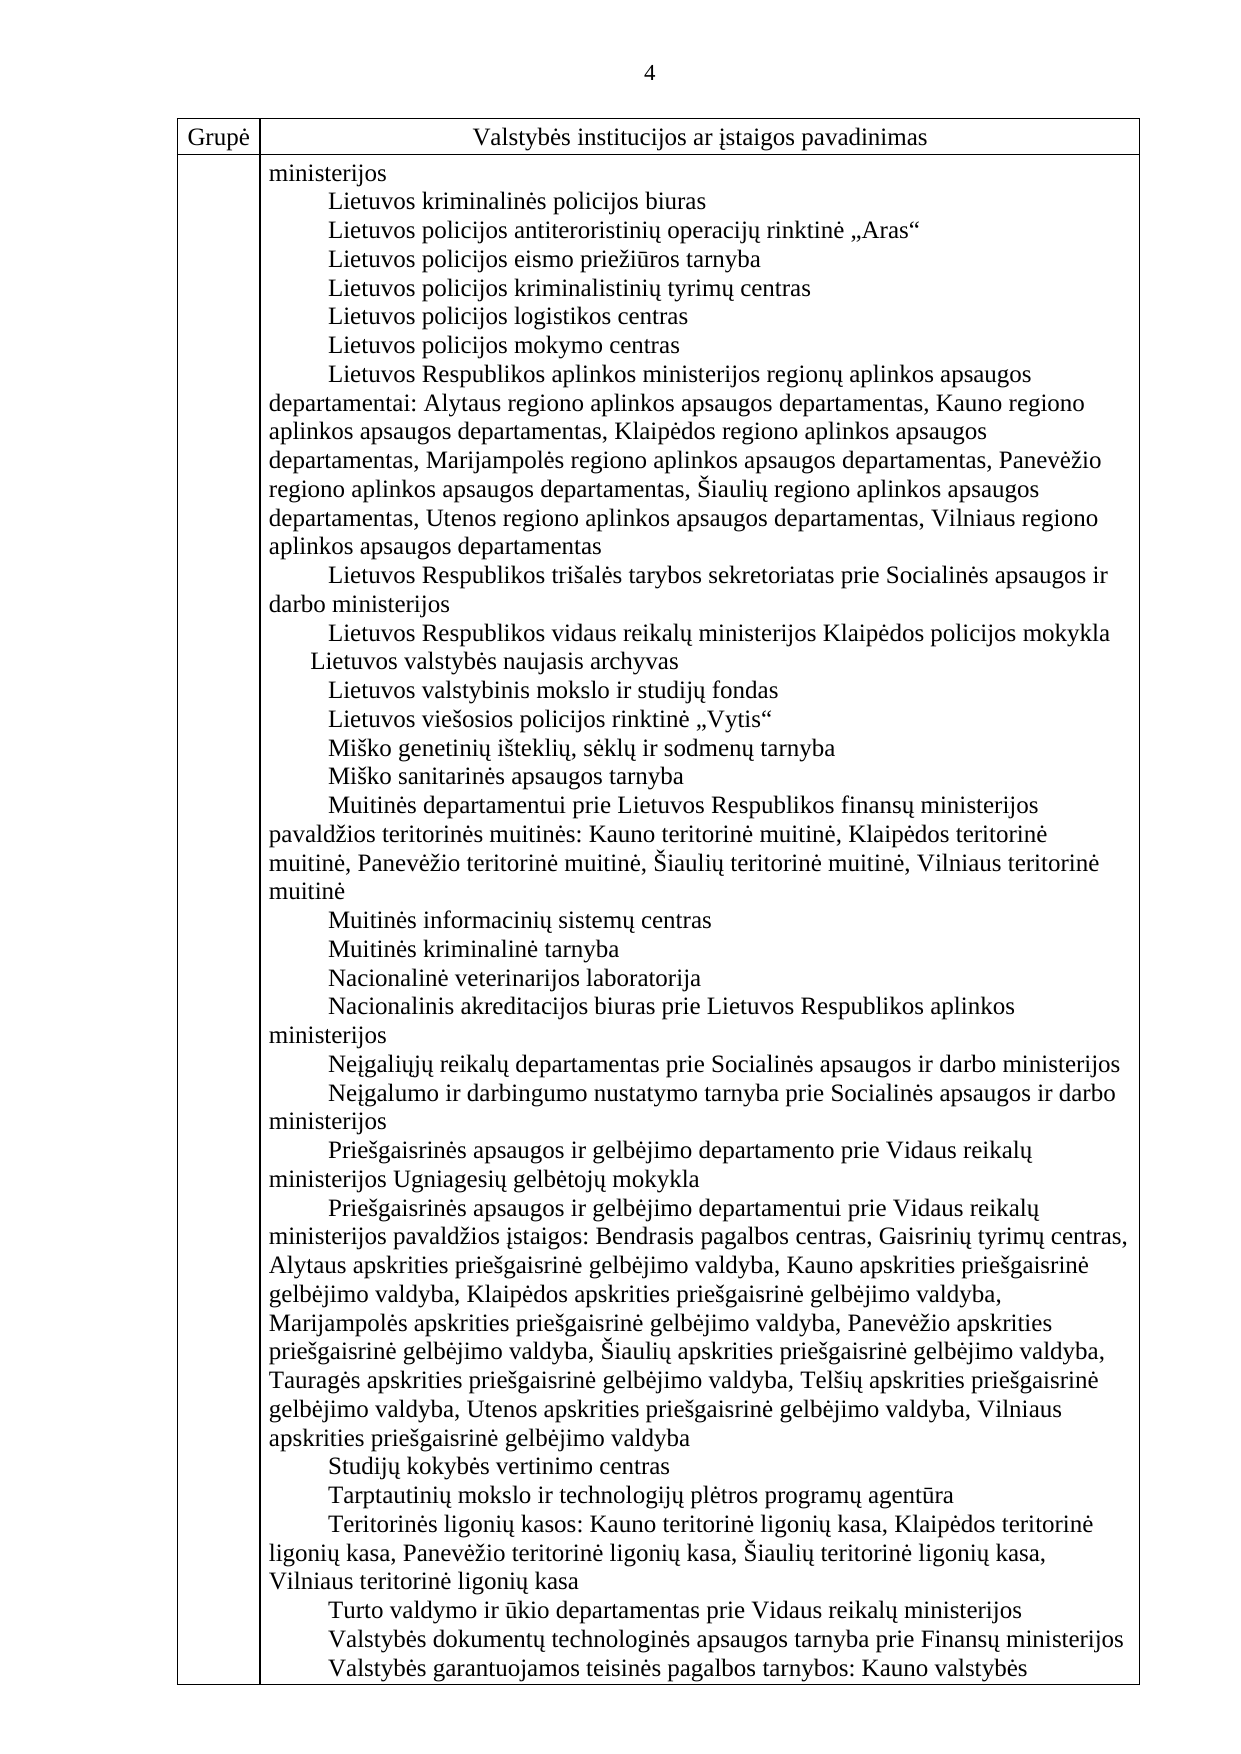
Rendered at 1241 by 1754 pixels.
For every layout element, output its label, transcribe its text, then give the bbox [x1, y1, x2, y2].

table_header Grupė [178, 119, 259, 154]
table_header Valstybės institucijos ar įstaigos pavadinimas [261, 119, 1139, 154]
table_cell [178, 155, 259, 1684]
table_cell ministerijos Lietuvos kriminalinės policijos biuras Lietuvos policijos antiteroristinių operacijų rinktinė „Aras“ Lietuvos policijos eismo priežiūros tarnyba Lietuvos policijos kriminalistinių tyrimų centras Lietuvos policijos logistikos centras Lietuvos policijos mokymo centras Lietuvos Respublikos aplinkos ministerijos regionų aplinkos apsaugos departamentai: Alytaus regiono aplinkos apsaugos departamentas, Kauno regiono aplinkos apsaugos departamentas, Klaipėdos regiono aplinkos apsaugos departamentas, Marijampolės regiono aplinkos apsaugos departamentas, Panevėžio regiono aplinkos apsaugos departamentas, Šiaulių regiono aplinkos apsaugos departamentas, Utenos regiono aplinkos apsaugos departamentas, Vilniaus regiono aplinkos apsaugos departamentas Lietuvos Respublikos trišalės tarybos sekretoriatas prie Socialinės apsaugos ir darbo ministerijos Lietuvos Respublikos vidaus reikalų ministerijos Klaipėdos policijos mokykla Lietuvos valstybės naujasis archyvas Lietuvos valstybinis mokslo ir studijų fondas Lietuvos viešosios policijos rinktinė „Vytis“ Miško genetinių išteklių, sėklų ir sodmenų tarnyba Miško sanitarinės apsaugos tarnyba Muitinės departamentui prie Lietuvos Respublikos finansų ministerijos pavaldžios teritorinės muitinės: Kauno teritorinė muitinė, Klaipėdos teritorinė muitinė, Panevėžio teritorinė muitinė, Šiaulių teritorinė muitinė, Vilniaus teritorinė muitinė Muitinės informacinių sistemų centras Muitinės kriminalinė tarnyba Nacionalinė veterinarijos laboratorija Nacionalinis akreditacijos biuras prie Lietuvos Respublikos aplinkos ministerijos Neįgaliųjų reikalų departamentas prie Socialinės apsaugos ir darbo ministerijos Neįgalumo ir darbingumo nustatymo tarnyba prie Socialinės apsaugos ir darbo ministerijos Priešgaisrinės apsaugos ir gelbėjimo departamento prie Vidaus reikalų ministerijos Ugniagesių gelbėtojų mokykla Priešgaisrinės apsaugos ir gelbėjimo departamentui prie Vidaus reikalų ministerijos pavaldžios įstaigos: Bendrasis pagalbos centras, Gaisrinių tyrimų centras, Alytaus apskrities priešgaisrinė gelbėjimo valdyba, Kauno apskrities priešgaisrinė gelbėjimo valdyba, Klaipėdos apskrities priešgaisrinė gelbėjimo valdyba, Marijampolės apskrities priešgaisrinė gelbėjimo valdyba, Panevėžio apskrities priešgaisrinė gelbėjimo valdyba, Šiaulių apskrities priešgaisrinė gelbėjimo valdyba, Tauragės apskrities priešgaisrinė gelbėjimo valdyba, Telšių apskrities priešgaisrinė gelbėjimo valdyba, Utenos apskrities priešgaisrinė gelbėjimo valdyba, Vilniaus apskrities priešgaisrinė gelbėjimo valdyba Studijų kokybės vertinimo centras Tarptautinių mokslo ir technologijų plėtros programų agentūra Teritorinės ligonių kasos: Kauno teritorinė ligonių kasa, Klaipėdos teritorinė ligonių kasa, Panevėžio teritorinė ligonių kasa, Šiaulių teritorinė ligonių kasa, Vilniaus teritorinė ligonių kasa Turto valdymo ir ūkio departamentas prie Vidaus reikalų ministerijos Valstybės dokumentų technologinės apsaugos tarnyba prie Finansų ministerijos Valstybės garantuojamos teisinės pagalbos tarnybos: Kauno valstybės [261, 155, 1139, 1684]
